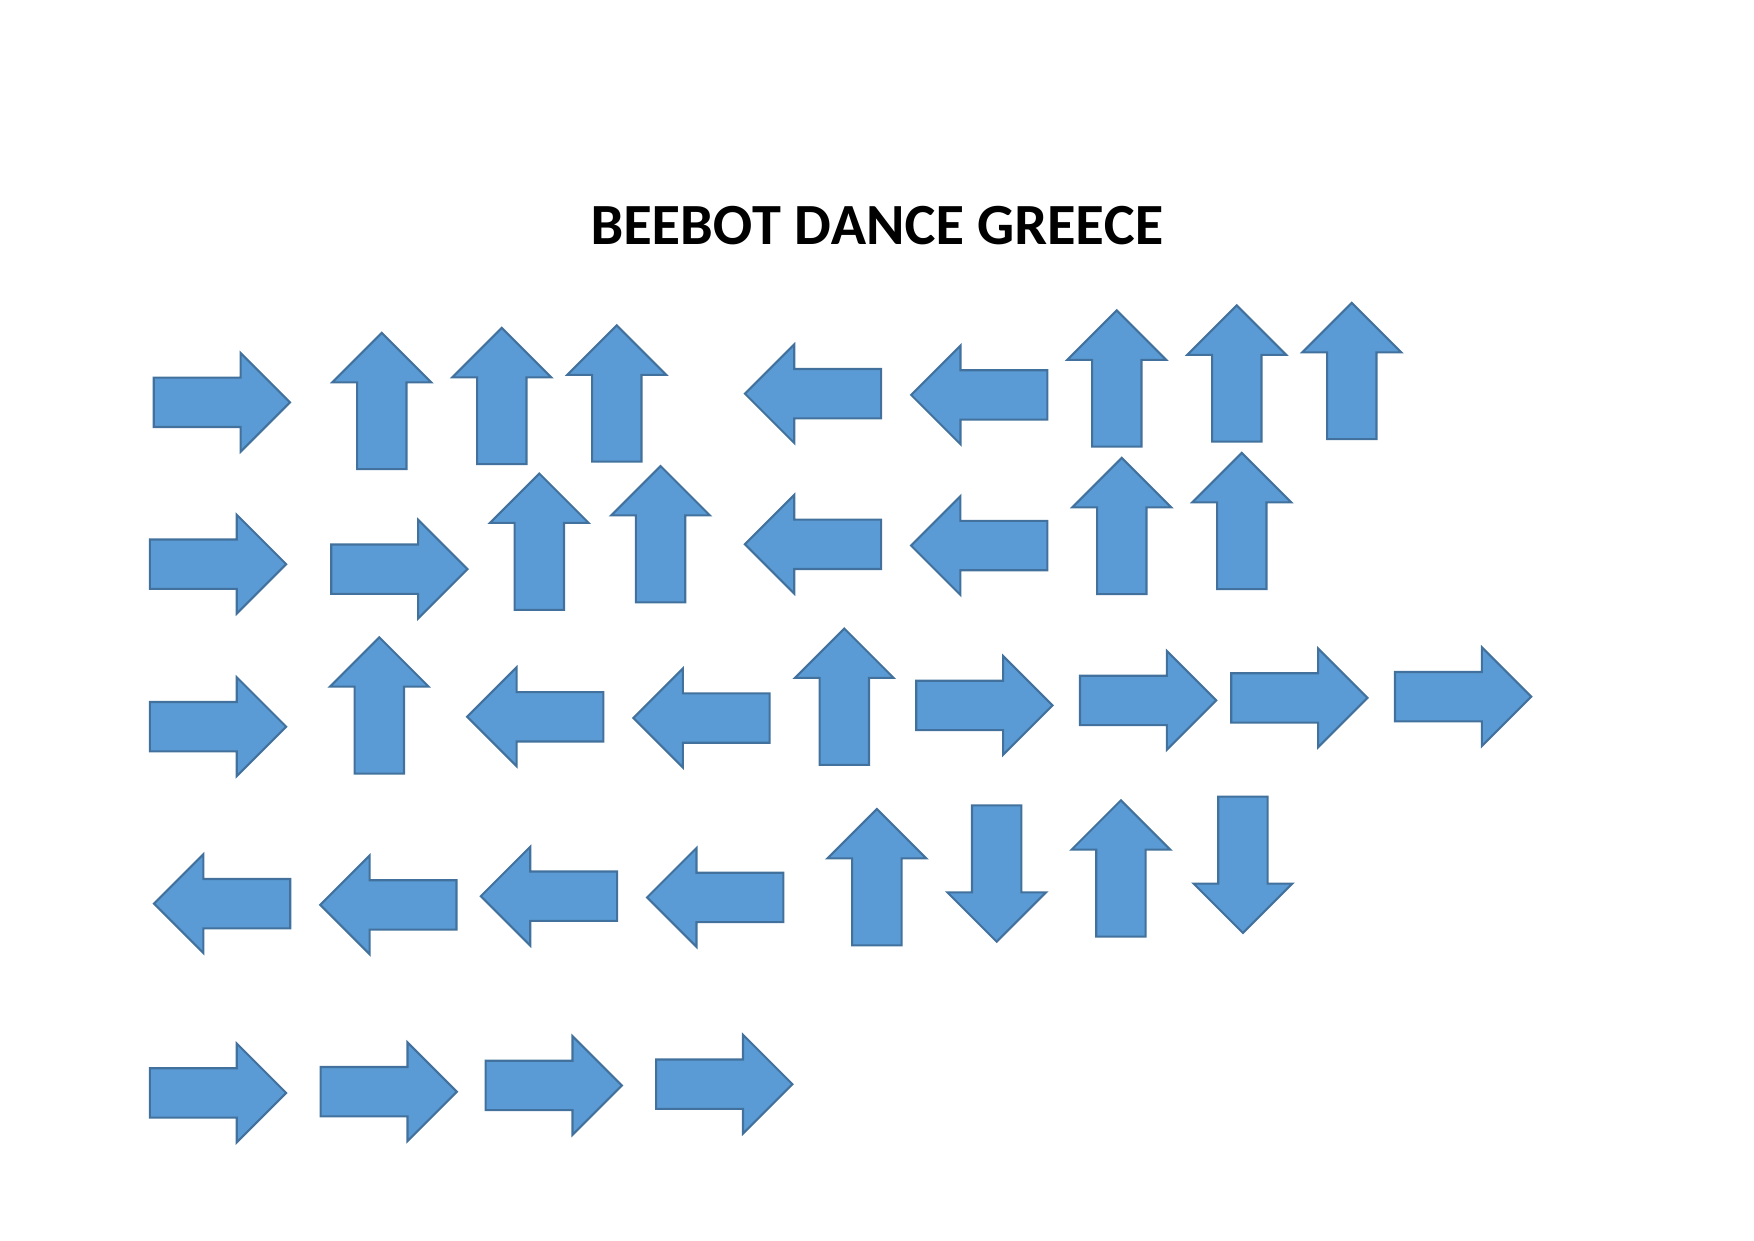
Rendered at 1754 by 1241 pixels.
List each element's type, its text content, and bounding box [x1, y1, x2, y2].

text BEEBOT DANCE GREECE [150, 187, 1604, 259]
